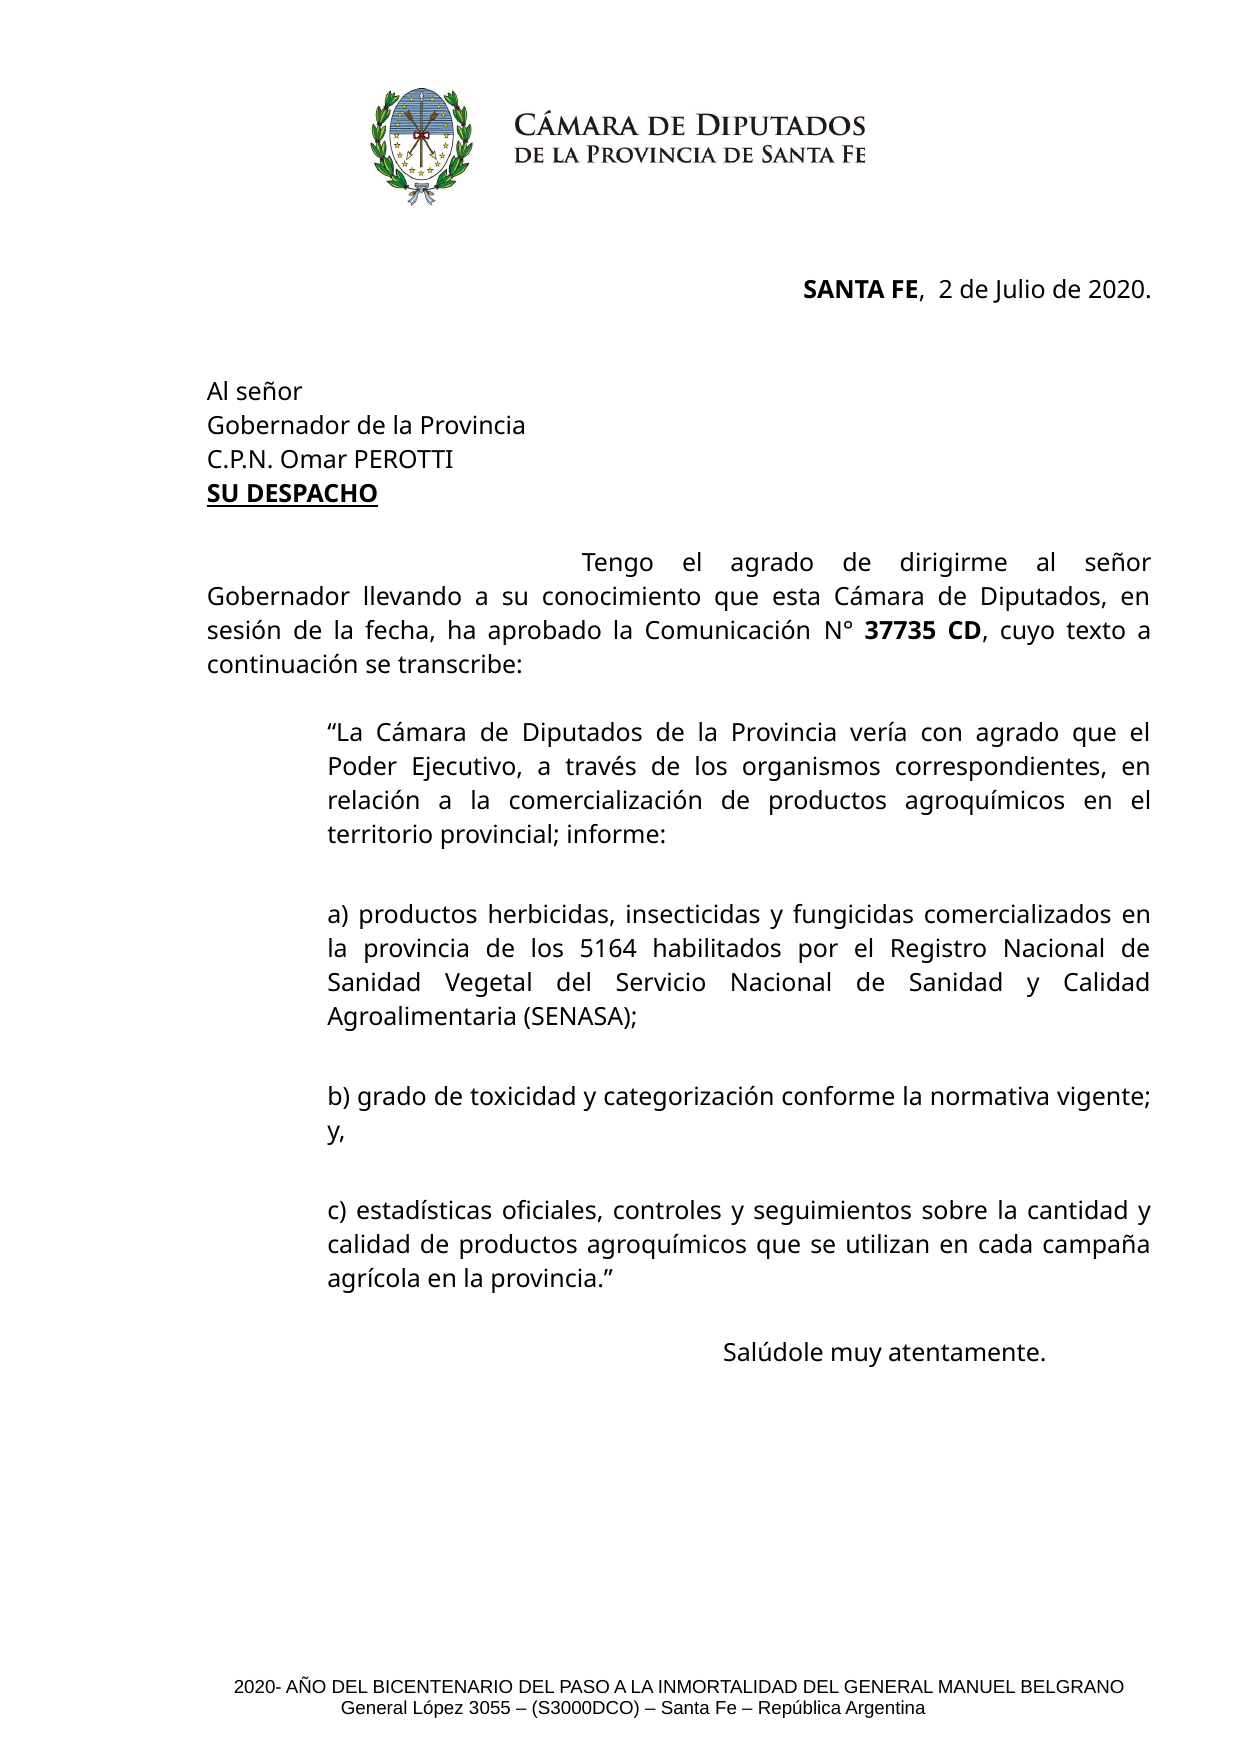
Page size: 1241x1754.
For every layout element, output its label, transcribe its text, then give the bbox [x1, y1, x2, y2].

text “La Cámara de Diputados de la Provincia vería con agrado que el Poder Ejecutivo, a través de los organismos correspondientes, en relación a la comercialización de productos agroquímicos en el territorio provincial; informe: [327, 714, 1152, 851]
text Gobernador de la Provincia [207, 408, 1152, 442]
text Tengo el agrado de dirigirme al señor Gobernador llevando a su conocimiento que esta Cámara de Diputados, en sesión de la fecha, ha aprobado la Comunicación N° 37735 CD, cuyo texto a continuación se transcribe: [207, 544, 1152, 680]
text Al señor [207, 374, 1152, 408]
text c) estadísticas oficiales, controles y seguimientos sobre la cantidad y calidad de productos agroquímicos que se utilizan en cada campaña agrícola en la provincia.” [327, 1193, 1152, 1295]
text b) grado de toxicidad y categorización conforme la normativa vigente; y, [327, 1079, 1152, 1147]
text SANTA FE, 2 de Julio de 2020. [207, 272, 1152, 306]
picture [370, 88, 866, 210]
text C.P.N. Omar PEROTTI [207, 442, 1152, 476]
text SU DESPACHO [207, 476, 1152, 510]
text a) productos herbicidas, insecticidas y fungicidas comercializados en la provincia de los 5164 habilitados por el Registro Nacional de Sanidad Vegetal del Servicio Nacional de Sanidad y Calidad Agroalimentaria (SENASA); [327, 897, 1152, 1033]
text Salúdole muy atentamente. [649, 1335, 1152, 1369]
